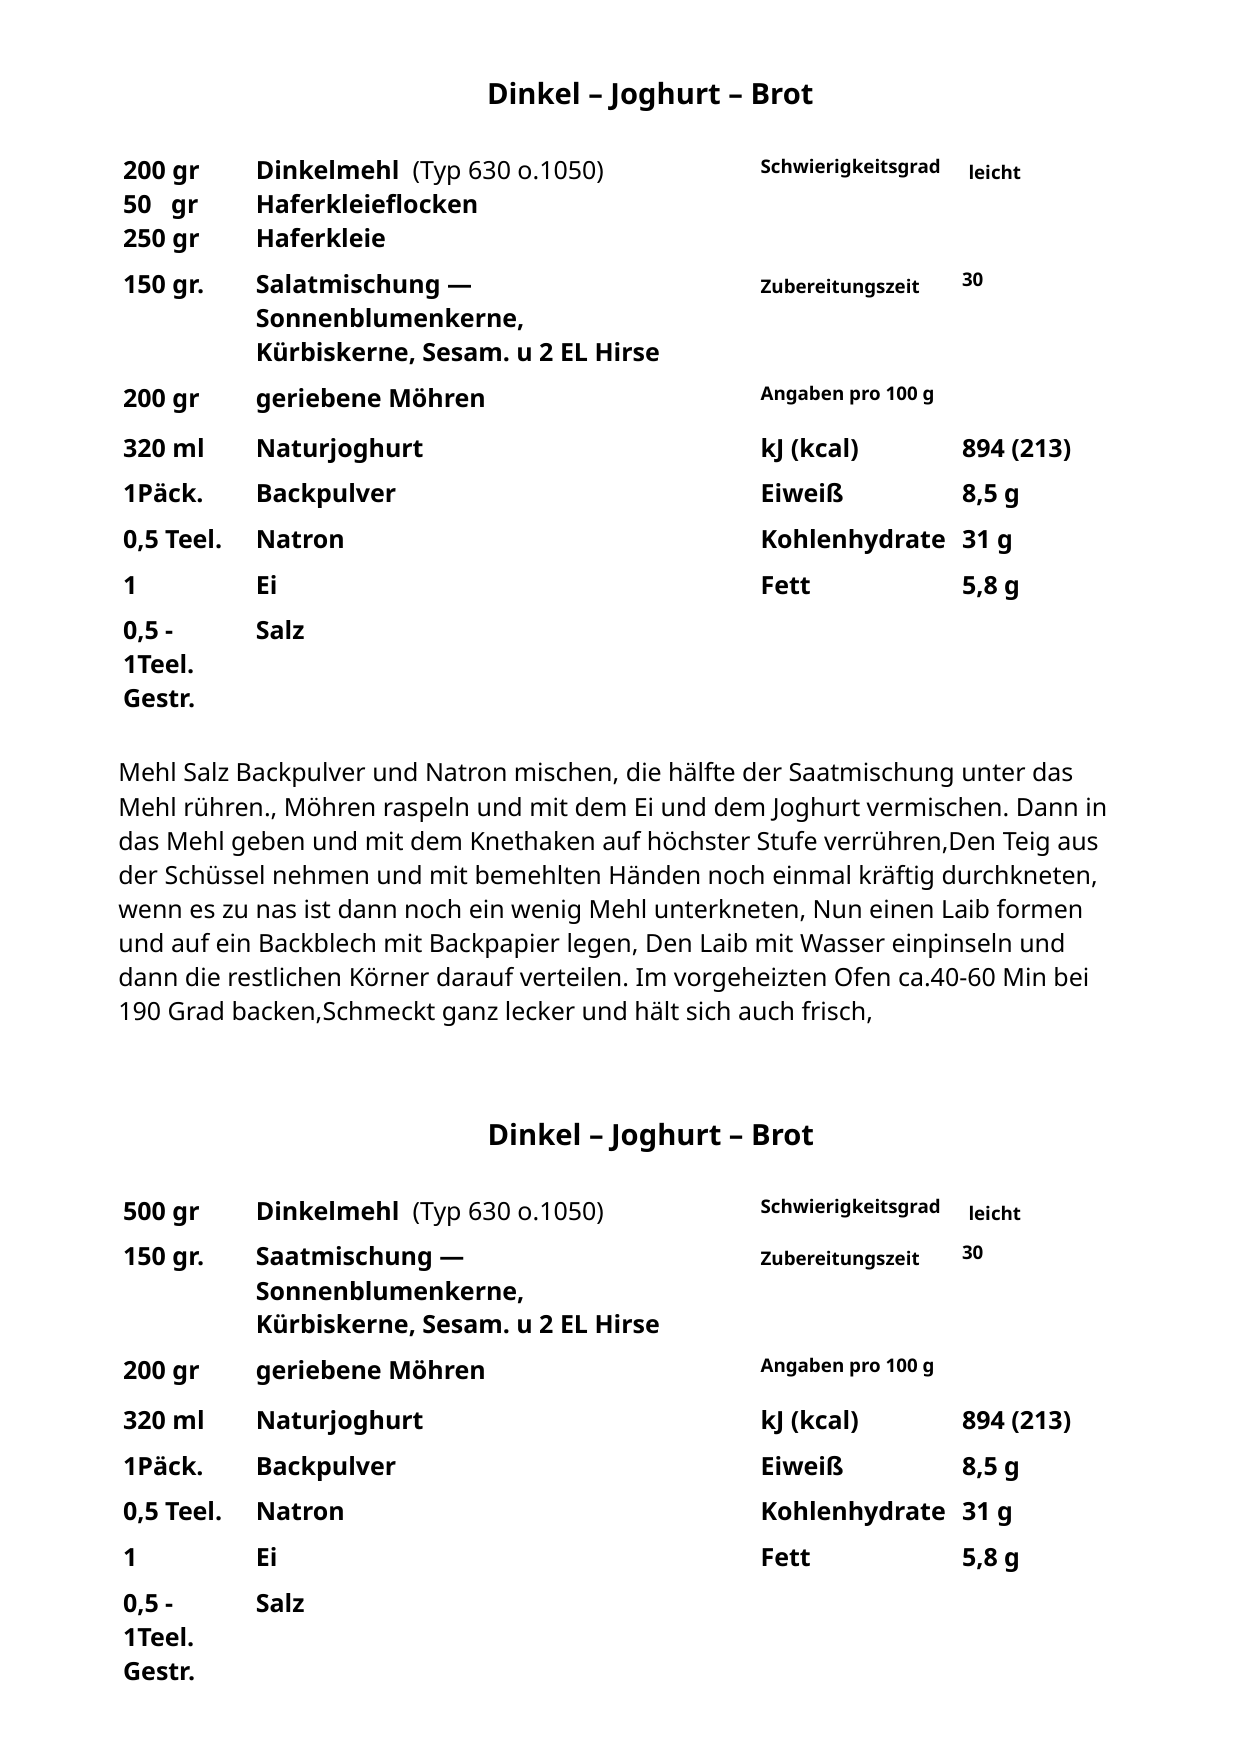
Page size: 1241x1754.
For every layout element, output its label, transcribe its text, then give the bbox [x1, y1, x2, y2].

table_cell [755, 1581, 956, 1693]
table_cell 1Päck. [118, 471, 250, 516]
table_cell 8,5 g [957, 1444, 1117, 1488]
table_cell [755, 608, 956, 721]
table_cell Natron [251, 1489, 741, 1534]
table_cell [957, 608, 1117, 721]
table_cell [742, 1444, 754, 1488]
table_cell 8,5 g [957, 471, 1117, 516]
table_cell 150 gr. [118, 1234, 250, 1347]
table_cell 0,5 Teel. [118, 517, 250, 562]
table_cell 1Päck. [118, 1444, 250, 1488]
table_cell [742, 1489, 754, 1534]
table_header [742, 148, 754, 261]
table_header [742, 1189, 754, 1233]
table_cell Fett [755, 1535, 956, 1579]
table_cell 0,5 Teel. [118, 1489, 250, 1534]
table_cell Natron [251, 517, 741, 562]
table_cell Eiweiß [755, 471, 956, 516]
table_cell Backpulver [251, 1444, 741, 1488]
table_cell 320 ml [118, 426, 250, 470]
table_cell [957, 376, 1117, 425]
table_cell kJ (kcal) [755, 1398, 956, 1443]
table_cell 200 gr [118, 376, 250, 425]
table_header 200 gr 50 gr 250 gr [118, 148, 250, 261]
table_cell Angaben pro 100 g [755, 376, 956, 425]
table_cell 5,8 g [957, 1535, 1117, 1579]
text Dinkel – Joghurt – Brot [138, 73, 1122, 113]
table_cell 320 ml [118, 1398, 250, 1443]
table_cell Kohlenhydrate [755, 517, 956, 562]
table_cell [742, 426, 754, 470]
table_cell 1 [118, 1535, 250, 1579]
table_cell Zubereitungszeit [755, 262, 956, 375]
table_cell [742, 1234, 754, 1347]
table_cell 5,8 g [957, 563, 1117, 607]
table_cell geriebene Möhren [251, 376, 741, 425]
table_cell 0,5 -1Teel. Gestr. [118, 1581, 250, 1693]
table_cell Fett [755, 563, 956, 607]
table_cell [742, 563, 754, 607]
table_header leicht [957, 1189, 1117, 1233]
table_cell Zubereitungszeit [755, 1234, 956, 1347]
table_cell Kohlenhydrate [755, 1489, 956, 1534]
table_cell Ei [251, 1535, 741, 1579]
table_cell 30 [957, 1234, 1117, 1347]
table_header leicht [957, 148, 1117, 261]
table_cell [957, 1581, 1117, 1693]
table_cell [742, 608, 754, 721]
table_header 500 gr [118, 1189, 250, 1233]
table_cell Backpulver [251, 471, 741, 516]
table_cell Salatmischung —Sonnenblumenkerne, Kürbiskerne, Sesam. u 2 EL Hirse [251, 262, 741, 375]
table_header Schwierigkeitsgrad [755, 1189, 956, 1233]
table_cell [742, 376, 754, 425]
table_cell 1 [118, 563, 250, 607]
table_cell Naturjoghurt [251, 1398, 741, 1443]
table_cell [742, 262, 754, 375]
table_cell 31 g [957, 517, 1117, 562]
table_cell [742, 1348, 754, 1397]
table_cell Naturjoghurt [251, 426, 741, 470]
text Mehl Salz Backpulver und Natron mischen, die hälfte der Saatmischung unter das Mehl rühren., Möhren raspeln und mit dem Ei und dem Joghurt vermischen. Dann in das Mehl geben und mit dem Knethaken auf höchster Stufe verrühren,Den Teig aus der Schüssel nehmen und mit bemehlten Händen noch einmal kräftig durchkneten, wenn es zu nas ist dann noch ein wenig Mehl unterkneten, Nun einen Laib formen und auf ein Backblech mit Backpapier legen, Den Laib mit Wasser einpinseln und dann die restlichen Körner darauf verteilen. Im vorgeheizten Ofen ca.40-60 Min bei 190 Grad backen,Schmeckt ganz lecker und hält sich auch frisch, [118, 755, 1122, 1028]
table_cell Eiweiß [755, 1444, 956, 1488]
table_cell 150 gr. [118, 262, 250, 375]
table_cell Angaben pro 100 g [755, 1348, 956, 1397]
table_header Schwierigkeitsgrad [755, 148, 956, 261]
table_header Dinkelmehl (Typ 630 o.1050) Haferkleieflocken Haferkleie [251, 148, 741, 261]
table_cell [742, 517, 754, 562]
table_cell [742, 1581, 754, 1693]
table_cell [742, 1535, 754, 1579]
table_cell [742, 1398, 754, 1443]
table_cell 30 [957, 262, 1117, 375]
table_cell Ei [251, 563, 741, 607]
table_cell 0,5 -1Teel. Gestr. [118, 608, 250, 721]
table_cell Saatmischung —Sonnenblumenkerne, Kürbiskerne, Sesam. u 2 EL Hirse [251, 1234, 741, 1347]
table_header Dinkelmehl (Typ 630 o.1050) [251, 1189, 741, 1233]
table_cell 894 (213) [957, 1398, 1117, 1443]
table_cell geriebene Möhren [251, 1348, 741, 1397]
text Dinkel – Joghurt – Brot [118, 1085, 1122, 1153]
table_cell kJ (kcal) [755, 426, 956, 470]
table_cell [742, 471, 754, 516]
table_cell 894 (213) [957, 426, 1117, 470]
table_cell Salz [251, 608, 741, 721]
table_cell 31 g [957, 1489, 1117, 1534]
table_cell Salz [251, 1581, 741, 1693]
table_cell 200 gr [118, 1348, 250, 1397]
table_cell [957, 1348, 1117, 1397]
